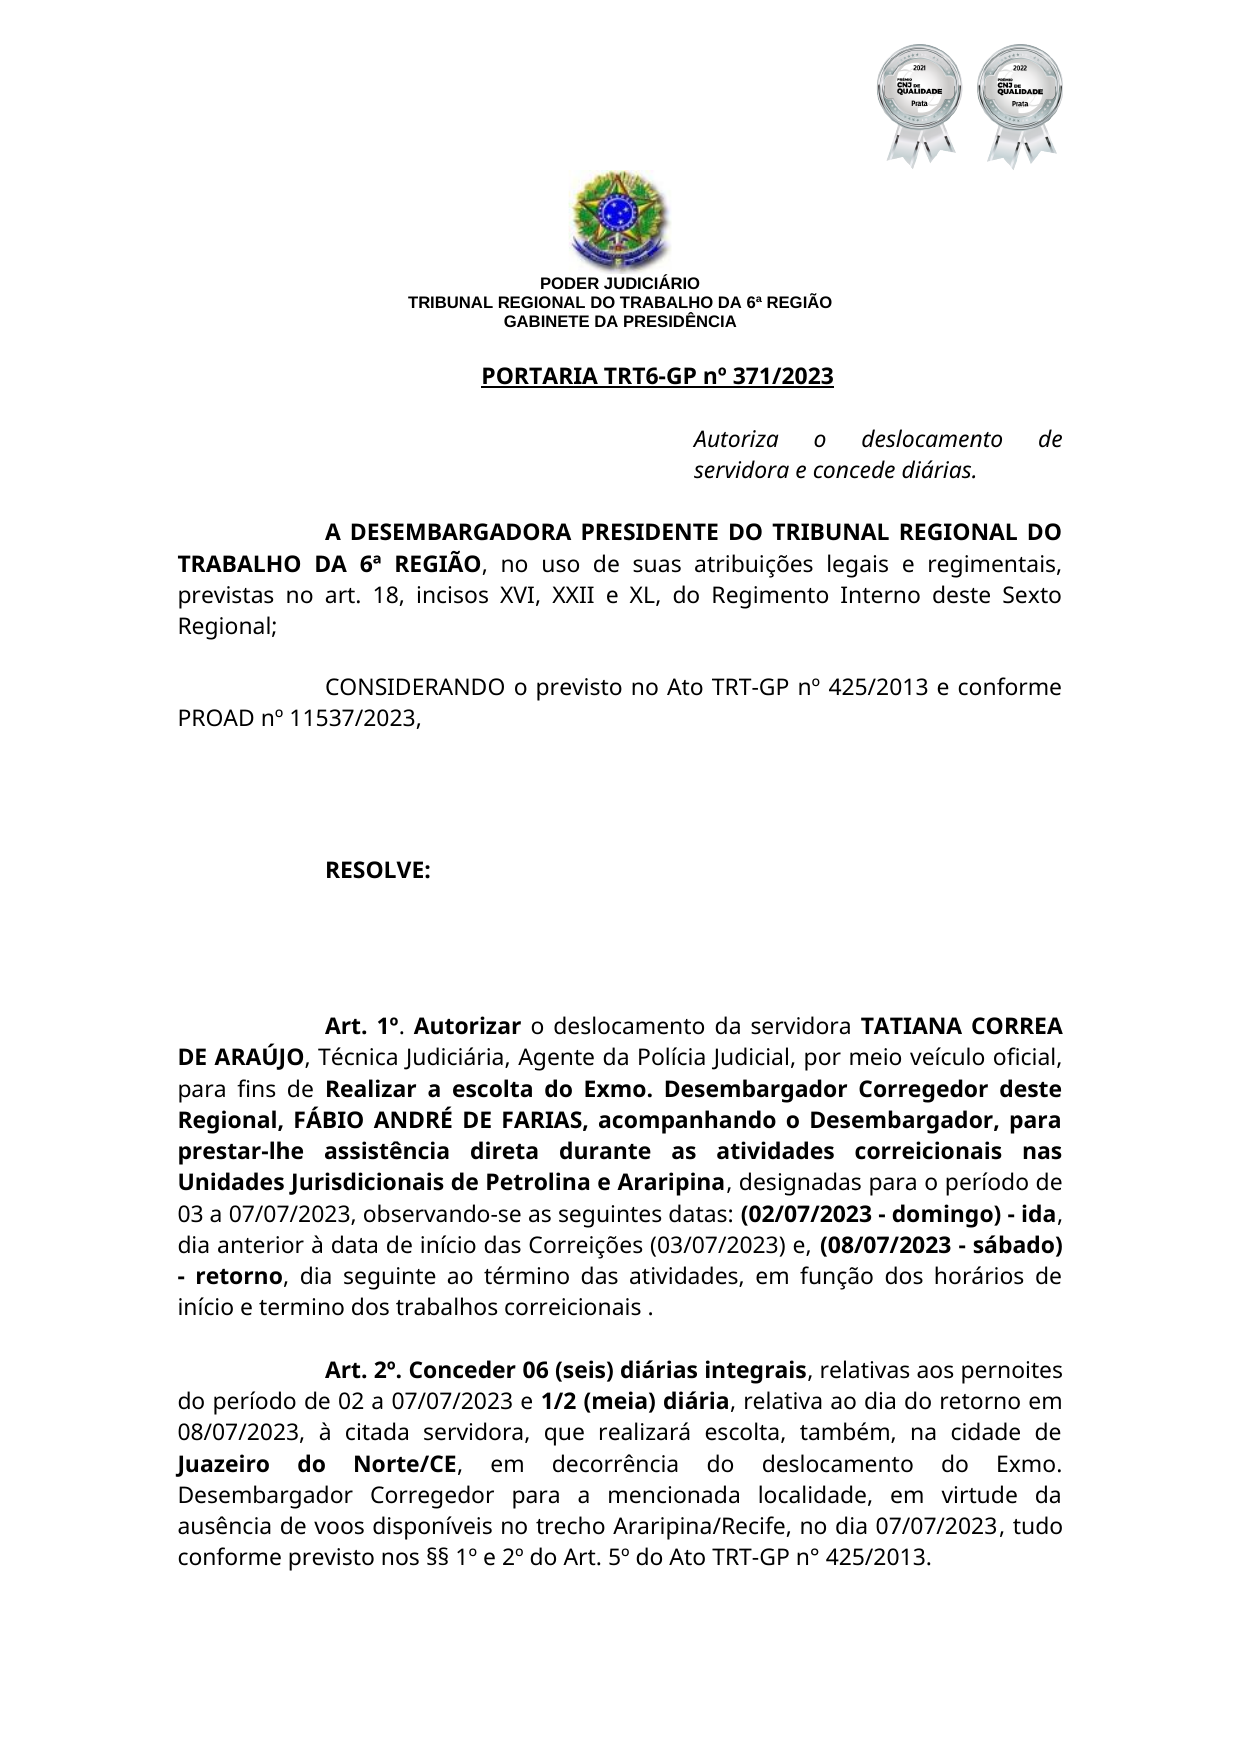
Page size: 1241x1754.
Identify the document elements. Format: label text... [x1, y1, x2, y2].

text Autoriza o deslocamento de servidora e concede diárias. [694, 422, 1063, 485]
picture [568, 170, 672, 274]
picture [857, 43, 1064, 171]
text A DESEMBARGADORA PRESIDENTE DO TRIBUNAL REGIONAL DO TRABALHO DA 6ª REGIÃO, no uso de suas atribuições legais e regimentais, previstas no art. 18, incisos XVI, XXII e XL, do Regimento Interno deste Sexto Regional; [177, 516, 1063, 641]
text Art. 2º. Conceder 06 (seis) diárias integrais, relativas aos pernoites do período de 02 a 07/07/2023 e 1/2 (meia) diária, relativa ao dia do retorno em 08/07/2023, à citada servidora, que realizará escolta, também, na cidade de Juazeiro do Norte/CE, em decorrência do deslocamento do Exmo. Desembargador Corregedor para a mencionada localidade, em virtude da ausência de voos disponíveis no trecho Araripina/Recife, no dia 07/07/2023, tudo conforme previsto nos §§ 1º e 2º do Art. 5º do Ato TRT-GP n° 425/2013. [177, 1354, 1063, 1572]
text PORTARIA TRT6-GP nº 371/2023 [177, 360, 1063, 391]
text Art. 1º. Autorizar o deslocamento da servidora TATIANA CORREA DE ARAÚJO, Técnica Judiciária, Agente da Polícia Judicial, por meio veículo oficial, para fins de Realizar a escolta do Exmo. Desembargador Corregedor deste Regional, FÁBIO ANDRÉ DE FARIAS, acompanhando o Desembargador, para prestar-lhe assistência direta durante as atividades correicionais nas Unidades Jurisdicionais de Petrolina e Araripina, designadas para o período de 03 a 07/07/2023, observando-se as seguintes datas: (02/07/2023 - domingo) - ida, dia anterior à data de início das Correições (03/07/2023) e, (08/07/2023 - sábado) - retorno, dia seguinte ao término das atividades, em função dos horários de início e termino dos trabalhos correicionais . [177, 1010, 1063, 1322]
text CONSIDERANDO o previsto no Ato TRT-GP nº 425/2013 e conforme PROAD nº 11537/2023, [177, 670, 1063, 733]
text RESOLVE: [177, 854, 1063, 885]
